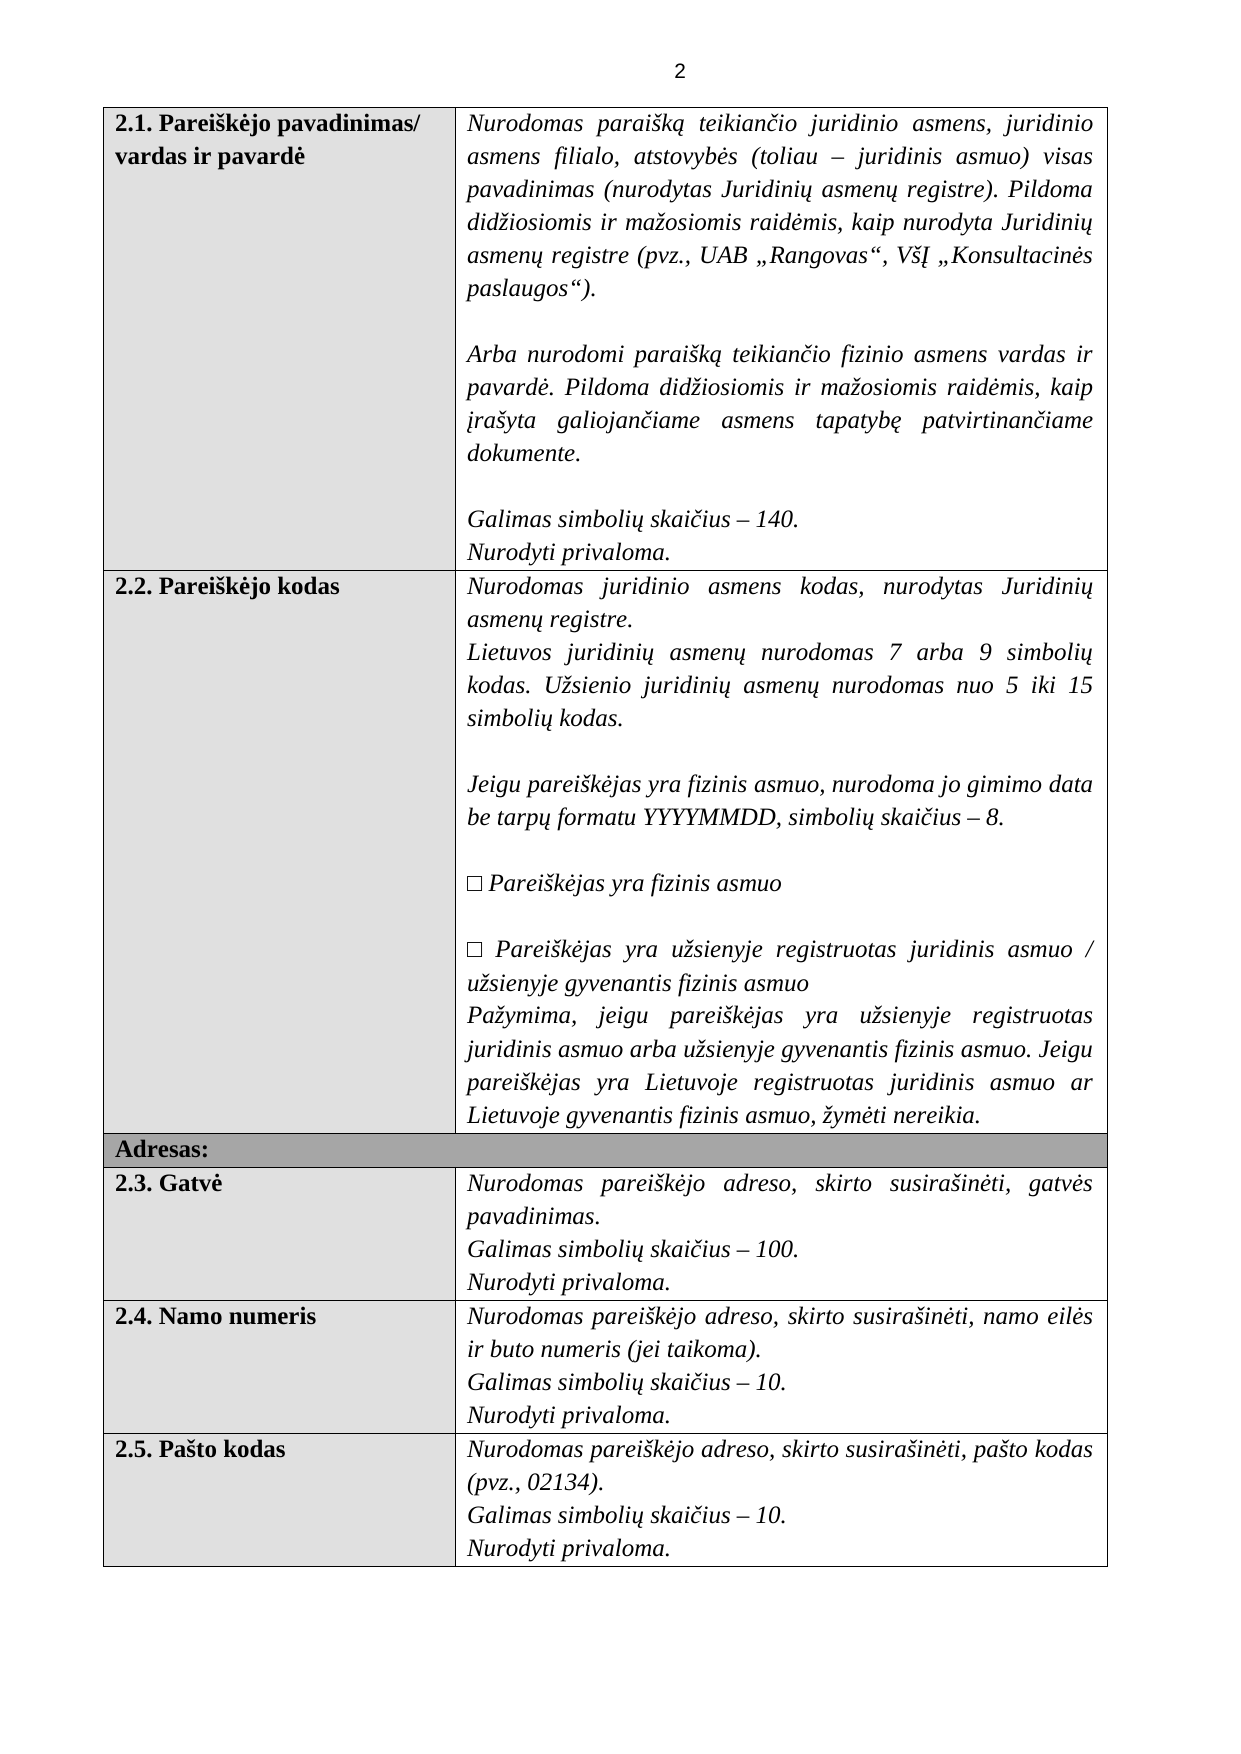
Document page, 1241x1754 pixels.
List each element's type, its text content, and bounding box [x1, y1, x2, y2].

table_cell Nurodomas pareiškėjo adreso, skirto susirašinėti, gatvės pavadinimas. Galimas simbolių skaičius – 100. Nurodyti privaloma. [456, 1168, 1107, 1300]
table_cell 2.1. Pareiškėjo pavadinimas/ vardas ir pavardė [104, 108, 455, 570]
table_cell Nurodomas pareiškėjo adreso, skirto susirašinėti, pašto kodas (pvz., 02134). Galimas simbolių skaičius – 10. Nurodyti privaloma. [456, 1434, 1107, 1566]
table_cell Nurodomas pareiškėjo adreso, skirto susirašinėti, namo eilės ir buto numeris (jei taikoma). Galimas simbolių skaičius – 10. Nurodyti privaloma. [456, 1301, 1107, 1433]
table_cell Nurodomas paraišką teikiančio juridinio asmens, juridinio asmens filialo, atstovybės (toliau – juridinis asmuo) visas pavadinimas (nurodytas Juridinių asmenų registre). Pildoma didžiosiomis ir mažosiomis raidėmis, kaip nurodyta Juridinių asmenų registre (pvz., UAB „Rangovas“, VšĮ „Konsultacinės paslaugos“). Arba nurodomi paraišką teikiančio fizinio asmens vardas ir pavardė. Pildoma didžiosiomis ir mažosiomis raidėmis, kaip įrašyta galiojančiame asmens tapatybę patvirtinančiame dokumente. Galimas simbolių skaičius – 140. Nurodyti privaloma. [456, 108, 1107, 570]
table_cell 2.2. Pareiškėjo kodas [104, 571, 455, 1133]
table_cell 2.3. Gatvė [104, 1168, 455, 1300]
table_cell 2.4. Namo numeris [104, 1301, 455, 1433]
table_cell 2.5. Pašto kodas [104, 1434, 455, 1566]
table_cell Nurodomas juridinio asmens kodas, nurodytas Juridinių asmenų registre. Lietuvos juridinių asmenų nurodomas 7 arba 9 simbolių kodas. Užsienio juridinių asmenų nurodomas nuo 5 iki 15 simbolių kodas. Jeigu pareiškėjas yra fizinis asmuo, nurodoma jo gimimo data be tarpų formatu YYYYMMDD, simbolių skaičius – 8. □ Pareiškėjas yra fizinis asmuo □ Pareiškėjas yra užsienyje registruotas juridinis asmuo / užsienyje gyvenantis fizinis asmuo Pažymima, jeigu pareiškėjas yra užsienyje registruotas juridinis asmuo arba užsienyje gyvenantis fizinis asmuo. Jeigu pareiškėjas yra Lietuvoje registruotas juridinis asmuo ar Lietuvoje gyvenantis fizinis asmuo, žymėti nereikia. [456, 571, 1107, 1133]
table_cell Adresas: [104, 1134, 1107, 1167]
